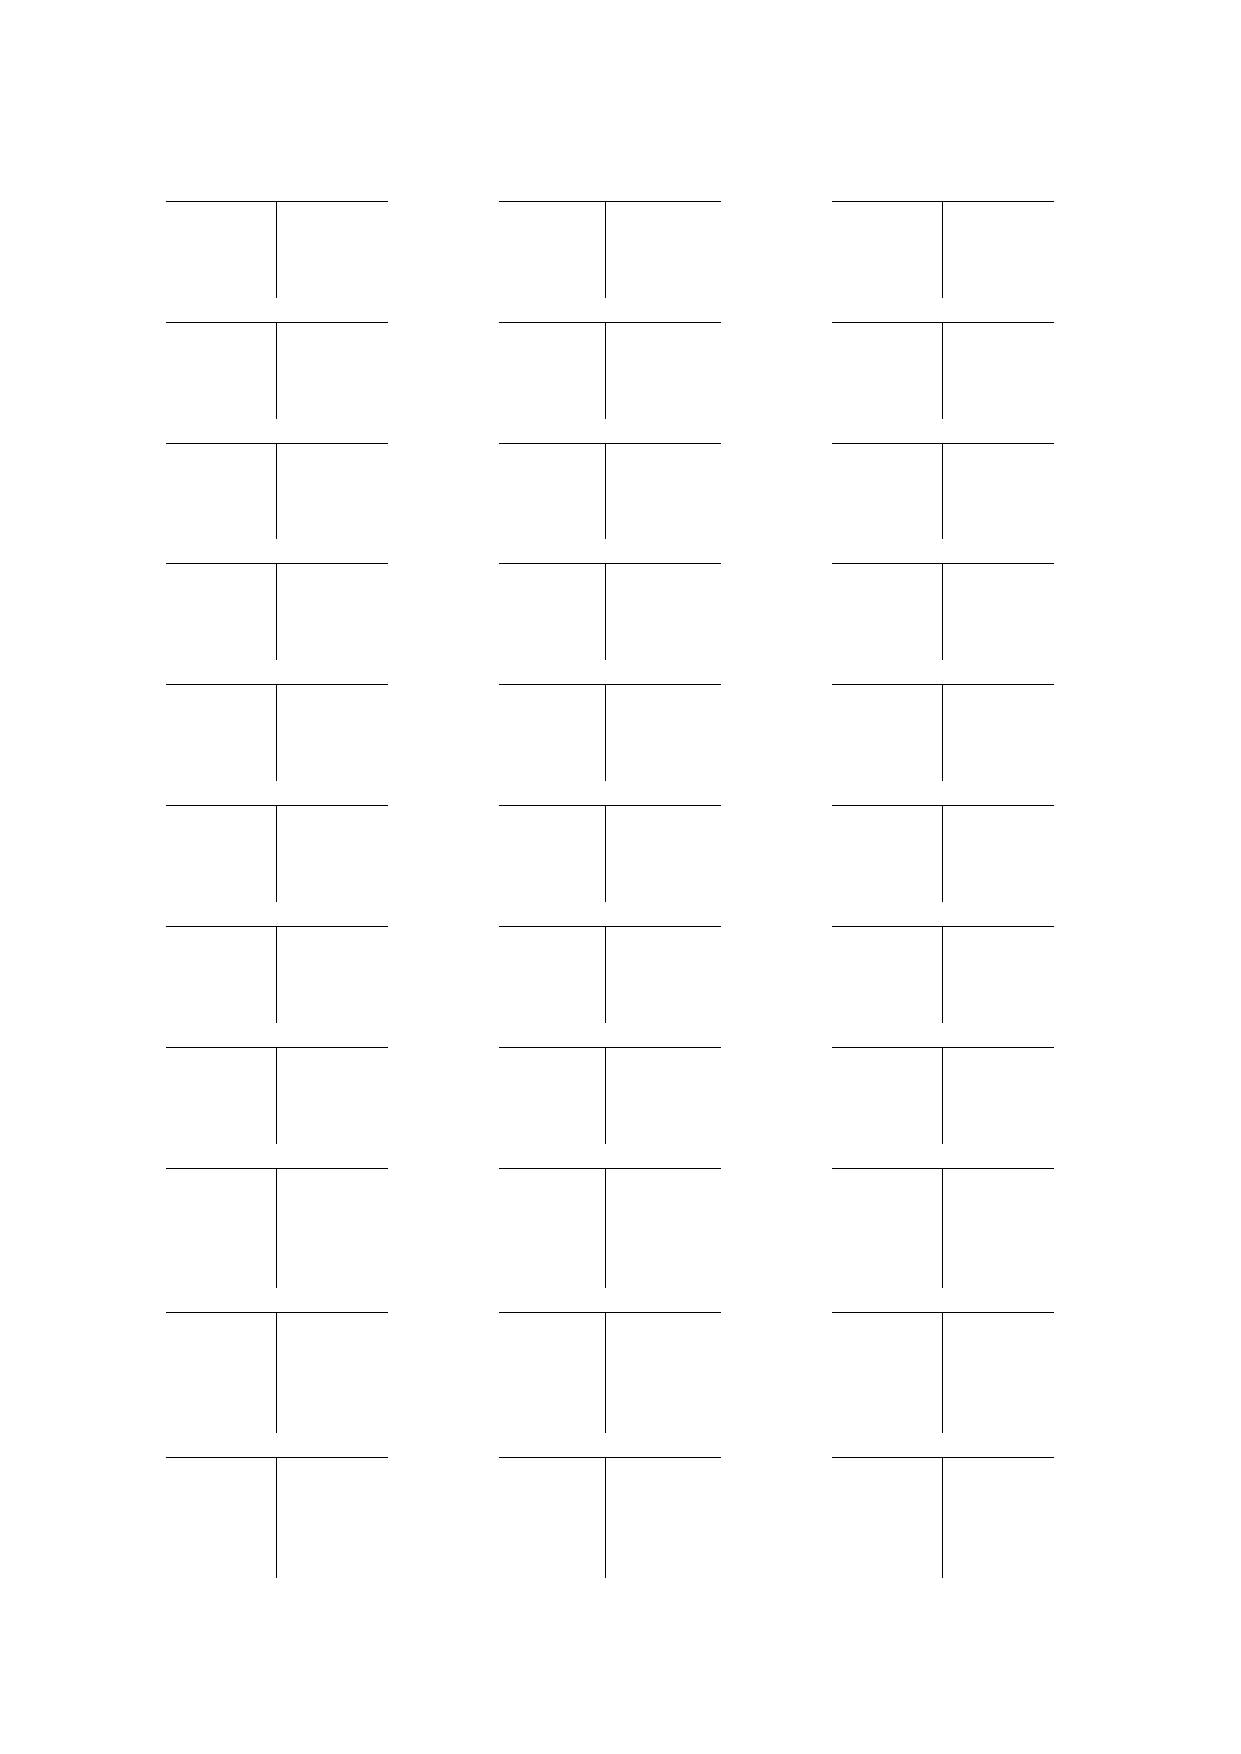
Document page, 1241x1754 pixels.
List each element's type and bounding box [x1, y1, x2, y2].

table_cell [388, 274, 499, 298]
table_cell [166, 274, 276, 298]
table_cell [388, 1433, 499, 1457]
table_cell [277, 226, 388, 250]
table_cell [499, 660, 605, 684]
table_cell [499, 1433, 605, 1457]
table_cell [388, 1385, 499, 1409]
table_cell [606, 1361, 721, 1385]
table_cell [499, 1144, 605, 1167]
table_cell [606, 1337, 721, 1361]
table_cell [721, 1096, 832, 1119]
table_cell [721, 733, 832, 757]
table_cell [721, 926, 832, 951]
table_cell [721, 468, 832, 491]
table_cell [499, 1240, 605, 1264]
table_cell [499, 1120, 605, 1143]
table_cell [277, 1216, 388, 1240]
table_cell [277, 781, 388, 805]
table_cell [721, 1288, 832, 1312]
table_cell [277, 1288, 388, 1312]
table_cell [605, 1144, 721, 1167]
table_cell [721, 1457, 832, 1482]
table_cell [721, 1047, 832, 1072]
table_cell [832, 371, 942, 394]
table_cell [606, 927, 721, 951]
table_cell [388, 612, 499, 636]
table_cell [388, 1361, 499, 1385]
table_cell [499, 1554, 605, 1578]
table_cell [277, 419, 388, 442]
table_cell [166, 781, 277, 805]
table_cell [606, 1216, 721, 1240]
table_cell [943, 371, 1053, 394]
table_cell [388, 1193, 499, 1216]
table_cell [606, 515, 721, 539]
table_cell [277, 347, 388, 371]
table_cell [832, 1023, 942, 1047]
table_cell [277, 1458, 388, 1482]
table_cell [166, 902, 277, 926]
table_cell [943, 588, 1053, 612]
table_cell [277, 1120, 388, 1143]
table_cell [832, 830, 942, 854]
table_cell [605, 660, 721, 684]
table_cell [499, 515, 605, 539]
table_cell [832, 1433, 942, 1457]
table_cell [388, 926, 499, 951]
table_cell [388, 1072, 499, 1096]
table_cell [166, 1506, 276, 1530]
table_cell [721, 395, 832, 418]
table_cell [943, 347, 1053, 371]
table_cell [943, 1482, 1053, 1506]
table_cell [499, 1023, 605, 1047]
table_cell [166, 612, 276, 636]
table_cell [943, 709, 1053, 733]
table_cell [606, 395, 721, 418]
table_cell [388, 1288, 499, 1312]
table_cell [277, 1385, 388, 1409]
table_cell [606, 1530, 721, 1554]
table_cell [277, 1048, 388, 1072]
table_cell [721, 419, 832, 442]
table_cell [166, 806, 276, 830]
table_cell [499, 685, 605, 709]
table_cell [499, 250, 605, 274]
table_cell [832, 1072, 942, 1096]
table_cell [277, 539, 388, 563]
table_cell [499, 975, 605, 999]
table_cell [832, 250, 942, 274]
table_cell [388, 1337, 499, 1361]
table_cell [721, 1409, 832, 1433]
table_cell [388, 951, 499, 975]
table_cell [832, 927, 942, 951]
table_cell [388, 347, 499, 371]
table_cell [721, 371, 832, 394]
table_cell [832, 757, 942, 781]
table_cell [388, 830, 499, 854]
table_cell [606, 274, 721, 298]
table_cell [943, 1120, 1053, 1143]
table_cell [499, 1458, 605, 1482]
table_cell [388, 636, 499, 660]
table_cell [721, 226, 832, 250]
table_cell [166, 1482, 276, 1506]
table_cell [943, 1264, 1053, 1288]
table_cell [832, 733, 942, 757]
table_cell [832, 1482, 942, 1506]
table_cell [166, 1240, 276, 1264]
table_cell [721, 684, 832, 709]
table_cell [832, 685, 942, 709]
table_cell [166, 226, 276, 250]
table_cell [606, 685, 721, 709]
table_cell [832, 1169, 942, 1192]
table_cell [277, 371, 388, 394]
table_cell [277, 685, 388, 709]
table_cell [388, 805, 499, 830]
table_cell [832, 515, 942, 539]
table_cell [721, 1433, 832, 1457]
table_cell [943, 1096, 1053, 1119]
table_cell [277, 468, 388, 491]
table_cell [606, 1264, 721, 1288]
table_cell [388, 1409, 499, 1433]
table_cell [832, 395, 942, 418]
table_cell [943, 878, 1053, 902]
table_cell [166, 1288, 277, 1312]
table_cell [606, 878, 721, 902]
table_cell [166, 878, 276, 902]
table_cell [721, 660, 832, 684]
table_cell [499, 491, 605, 515]
table_cell [943, 468, 1053, 491]
table_cell [943, 1048, 1053, 1072]
table_cell [499, 636, 605, 660]
table_cell [605, 1023, 721, 1047]
table_cell [943, 685, 1053, 709]
table_cell [166, 250, 276, 274]
table_cell [388, 443, 499, 467]
table_cell [499, 1288, 605, 1312]
table_cell [832, 878, 942, 902]
table_cell [388, 539, 499, 563]
table_cell [721, 1216, 832, 1240]
table_cell [721, 322, 832, 347]
table_cell [606, 1240, 721, 1264]
table_cell [605, 419, 721, 442]
table_cell [943, 226, 1053, 250]
table_cell [832, 1554, 942, 1578]
table_cell [499, 1096, 605, 1119]
table_cell [832, 1385, 942, 1409]
table_cell [277, 444, 388, 467]
table_cell [943, 612, 1053, 636]
table_cell [277, 250, 388, 274]
table_cell [277, 395, 388, 418]
table_cell [721, 1385, 832, 1409]
table_cell [943, 1554, 1053, 1578]
table_cell [166, 564, 276, 588]
table_cell [832, 1120, 942, 1143]
table_cell [721, 951, 832, 975]
table_cell [832, 902, 942, 926]
table_cell [721, 515, 832, 539]
table_cell [388, 1264, 499, 1288]
table_cell [277, 757, 388, 781]
table_cell [166, 1433, 277, 1457]
table_header [721, 201, 832, 226]
table_cell [721, 709, 832, 733]
table_cell [943, 854, 1053, 878]
table_cell [166, 1264, 276, 1288]
table_cell [388, 1096, 499, 1119]
table_cell [166, 371, 276, 394]
table_cell [943, 902, 1053, 926]
table_cell [388, 419, 499, 442]
table_cell [832, 951, 942, 975]
table_cell [605, 1433, 721, 1457]
table_cell [277, 588, 388, 612]
table_cell [277, 999, 388, 1023]
table_cell [166, 854, 276, 878]
table_cell [832, 1240, 942, 1264]
table_cell [388, 491, 499, 515]
table_cell [721, 878, 832, 902]
table_cell [943, 250, 1053, 274]
table_cell [277, 709, 388, 733]
table_cell [606, 757, 721, 781]
table_cell [606, 612, 721, 636]
table_cell [277, 660, 388, 684]
table_cell [832, 419, 942, 442]
table_cell [166, 1193, 276, 1216]
table_cell [388, 1530, 499, 1554]
table_cell [499, 1409, 605, 1433]
table_cell [166, 757, 276, 781]
table_cell [721, 1312, 832, 1337]
table_cell [606, 636, 721, 660]
table_cell [388, 468, 499, 491]
table_cell [943, 830, 1053, 854]
table_cell [388, 1047, 499, 1072]
table_cell [166, 830, 276, 854]
table_cell [832, 1530, 942, 1554]
table_cell [277, 1337, 388, 1361]
table_cell [166, 1337, 276, 1361]
table_cell [277, 902, 388, 926]
table_cell [606, 491, 721, 515]
table_cell [832, 999, 942, 1023]
table_cell [606, 1458, 721, 1482]
table_cell [606, 347, 721, 371]
table_cell [277, 1361, 388, 1385]
table_header [499, 202, 605, 226]
table_header [832, 202, 942, 226]
table_cell [943, 757, 1053, 781]
table_cell [943, 491, 1053, 515]
table_cell [606, 806, 721, 830]
table_cell [943, 1458, 1053, 1482]
table_cell [721, 1023, 832, 1047]
table_cell [832, 588, 942, 612]
table_cell [166, 1385, 276, 1409]
table_cell [277, 1313, 388, 1337]
table_cell [277, 927, 388, 951]
table_cell [277, 1144, 388, 1167]
table_cell [606, 709, 721, 733]
table_cell [277, 298, 388, 322]
table_cell [388, 854, 499, 878]
table_cell [277, 323, 388, 347]
table_cell [277, 854, 388, 878]
table_cell [499, 999, 605, 1023]
table_cell [166, 1096, 276, 1119]
table_cell [606, 250, 721, 274]
table_cell [943, 1433, 1053, 1457]
table_cell [606, 226, 721, 250]
table_cell [277, 612, 388, 636]
table_cell [943, 1313, 1053, 1337]
table_cell [832, 612, 942, 636]
table_cell [943, 419, 1053, 442]
table_cell [499, 564, 605, 588]
table_cell [605, 298, 721, 322]
table_cell [606, 1385, 721, 1409]
table_cell [388, 1168, 499, 1192]
table_cell [499, 1048, 605, 1072]
table_cell [388, 395, 499, 418]
table_cell [832, 564, 942, 588]
table_cell [943, 395, 1053, 418]
table_cell [832, 298, 942, 322]
table_cell [832, 1096, 942, 1119]
table_cell [721, 1506, 832, 1530]
table_cell [277, 951, 388, 975]
table_cell [721, 539, 832, 563]
table_cell [277, 515, 388, 539]
table_cell [499, 226, 605, 250]
table_cell [606, 468, 721, 491]
table_header [388, 201, 499, 226]
table_cell [606, 999, 721, 1023]
table_cell [943, 636, 1053, 660]
table_cell [721, 757, 832, 781]
table_cell [721, 588, 832, 612]
table_cell [606, 1193, 721, 1216]
table_cell [943, 1530, 1053, 1554]
table_cell [388, 709, 499, 733]
table_cell [606, 1096, 721, 1119]
table_cell [721, 443, 832, 467]
table_cell [499, 1216, 605, 1240]
table_cell [166, 515, 276, 539]
table_cell [721, 1530, 832, 1554]
table_cell [166, 298, 277, 322]
table_cell [166, 468, 276, 491]
table_cell [606, 323, 721, 347]
table_cell [277, 1169, 388, 1192]
table_cell [277, 1264, 388, 1288]
table_cell [388, 902, 499, 926]
table_cell [832, 1264, 942, 1288]
table_cell [606, 733, 721, 757]
table_cell [943, 564, 1053, 588]
table_cell [943, 806, 1053, 830]
table_cell [388, 757, 499, 781]
table_cell [606, 588, 721, 612]
table_cell [166, 444, 276, 467]
table_cell [832, 468, 942, 491]
table_cell [721, 1264, 832, 1288]
table_cell [943, 1337, 1053, 1361]
table_cell [388, 878, 499, 902]
table_cell [499, 347, 605, 371]
table_cell [832, 274, 942, 298]
table_cell [388, 1312, 499, 1337]
table_cell [388, 1457, 499, 1482]
table_cell [721, 781, 832, 805]
table_cell [832, 1409, 942, 1433]
table_cell [499, 830, 605, 854]
table_cell [166, 347, 276, 371]
table_cell [499, 1169, 605, 1192]
table_cell [943, 1023, 1053, 1047]
table_cell [388, 588, 499, 612]
table_cell [388, 1506, 499, 1530]
table_cell [166, 999, 276, 1023]
table_cell [832, 1361, 942, 1385]
table_cell [388, 515, 499, 539]
table_cell [499, 395, 605, 418]
table_cell [721, 830, 832, 854]
table_cell [943, 515, 1053, 539]
table_cell [388, 563, 499, 588]
table_cell [943, 951, 1053, 975]
table_cell [943, 1193, 1053, 1216]
table_cell [721, 636, 832, 660]
table_cell [388, 999, 499, 1023]
table_cell [721, 854, 832, 878]
table_cell [388, 1240, 499, 1264]
table_cell [943, 927, 1053, 951]
table_cell [499, 274, 605, 298]
table_cell [606, 1482, 721, 1506]
table_cell [277, 1482, 388, 1506]
table_cell [166, 588, 276, 612]
table_cell [277, 1433, 388, 1457]
table_cell [388, 684, 499, 709]
table_header [606, 202, 721, 226]
table_cell [721, 563, 832, 588]
table_cell [943, 1240, 1053, 1264]
table_cell [277, 636, 388, 660]
table_cell [166, 1072, 276, 1096]
table_cell [499, 588, 605, 612]
table_cell [388, 1482, 499, 1506]
table_cell [606, 1169, 721, 1192]
table_cell [606, 1048, 721, 1072]
table_cell [943, 1169, 1053, 1192]
table_cell [832, 323, 942, 347]
table_cell [721, 1168, 832, 1192]
table_cell [832, 806, 942, 830]
table_cell [166, 1458, 276, 1482]
table_header [277, 202, 388, 226]
table_header [166, 202, 276, 226]
table_cell [721, 805, 832, 830]
table_cell [277, 1096, 388, 1119]
table_cell [606, 1554, 721, 1578]
table_cell [166, 1144, 277, 1167]
table_cell [166, 1530, 276, 1554]
table_cell [721, 1144, 832, 1167]
table_cell [606, 371, 721, 394]
table_cell [832, 1313, 942, 1337]
table_cell [388, 322, 499, 347]
table_cell [721, 1361, 832, 1385]
table_cell [499, 1193, 605, 1216]
table_cell [721, 491, 832, 515]
table_cell [166, 1313, 276, 1337]
table_cell [499, 298, 605, 322]
table_cell [277, 1506, 388, 1530]
table_cell [721, 1240, 832, 1264]
table_cell [721, 1120, 832, 1143]
table_cell [499, 323, 605, 347]
table_cell [499, 1530, 605, 1554]
table_cell [721, 612, 832, 636]
table_cell [606, 830, 721, 854]
table_cell [832, 347, 942, 371]
table_cell [721, 1482, 832, 1506]
table_cell [499, 951, 605, 975]
table_cell [166, 1023, 277, 1047]
table_cell [606, 1313, 721, 1337]
table_cell [606, 951, 721, 975]
table_cell [388, 733, 499, 757]
table_cell [943, 298, 1053, 322]
table_cell [943, 444, 1053, 467]
table_cell [943, 1216, 1053, 1240]
table_cell [166, 709, 276, 733]
table_cell [943, 1288, 1053, 1312]
table_cell [605, 902, 721, 926]
table_cell [277, 1409, 388, 1433]
table_cell [499, 854, 605, 878]
table_cell [832, 636, 942, 660]
table_cell [388, 975, 499, 999]
table_cell [832, 1144, 942, 1167]
table_cell [943, 781, 1053, 805]
table_cell [499, 468, 605, 491]
table_cell [499, 902, 605, 926]
table_cell [499, 806, 605, 830]
table_cell [499, 1506, 605, 1530]
table_cell [166, 685, 276, 709]
table_cell [277, 975, 388, 999]
table_cell [388, 660, 499, 684]
table_cell [832, 491, 942, 515]
table_cell [606, 975, 721, 999]
table_cell [166, 491, 276, 515]
table_cell [388, 250, 499, 274]
table_cell [832, 539, 942, 563]
table_cell [943, 1409, 1053, 1433]
table_cell [277, 564, 388, 588]
table_cell [166, 1169, 276, 1192]
table_cell [721, 250, 832, 274]
table_cell [499, 927, 605, 951]
table_cell [943, 660, 1053, 684]
table_header [943, 202, 1053, 226]
table_cell [277, 1554, 388, 1578]
table_cell [499, 781, 605, 805]
table_cell [166, 539, 277, 563]
table_cell [388, 298, 499, 322]
table_cell [277, 274, 388, 298]
table_cell [832, 1193, 942, 1216]
table_cell [943, 1361, 1053, 1385]
table_cell [499, 419, 605, 442]
table_cell [166, 660, 277, 684]
table_cell [166, 975, 276, 999]
table_cell [277, 806, 388, 830]
table_cell [832, 1506, 942, 1530]
table_cell [388, 781, 499, 805]
table_cell [832, 781, 942, 805]
table_cell [166, 951, 276, 975]
table_cell [499, 539, 605, 563]
table_cell [277, 733, 388, 757]
table_cell [499, 709, 605, 733]
table_cell [388, 1554, 499, 1578]
table_cell [605, 781, 721, 805]
table_cell [943, 999, 1053, 1023]
table_cell [721, 902, 832, 926]
table_cell [943, 274, 1053, 298]
table_cell [721, 999, 832, 1023]
table_cell [499, 1072, 605, 1096]
table_cell [832, 709, 942, 733]
table_cell [499, 878, 605, 902]
table_cell [832, 444, 942, 467]
table_cell [832, 1288, 942, 1312]
table_cell [606, 1506, 721, 1530]
table_cell [721, 347, 832, 371]
table_cell [606, 564, 721, 588]
table_cell [277, 1193, 388, 1216]
table_cell [166, 1048, 276, 1072]
table_cell [166, 1216, 276, 1240]
table_cell [277, 491, 388, 515]
table_cell [605, 1288, 721, 1312]
table_cell [832, 226, 942, 250]
table_cell [499, 1482, 605, 1506]
table_cell [721, 1554, 832, 1578]
table_cell [499, 1361, 605, 1385]
table_cell [499, 733, 605, 757]
table_cell [166, 1409, 276, 1433]
table_cell [721, 1072, 832, 1096]
table_cell [721, 1337, 832, 1361]
table_cell [943, 323, 1053, 347]
table_cell [606, 1409, 721, 1433]
table_cell [832, 975, 942, 999]
table_cell [388, 1144, 499, 1167]
table_cell [943, 1144, 1053, 1167]
table_cell [499, 612, 605, 636]
table_cell [499, 444, 605, 467]
table_cell [721, 298, 832, 322]
table_cell [277, 830, 388, 854]
table_cell [277, 1072, 388, 1096]
table_cell [721, 274, 832, 298]
table_cell [166, 733, 276, 757]
table_cell [166, 1120, 276, 1143]
table_cell [499, 371, 605, 394]
table_cell [388, 371, 499, 394]
table_cell [277, 1023, 388, 1047]
table_cell [388, 1023, 499, 1047]
table_cell [277, 878, 388, 902]
table_cell [166, 323, 276, 347]
table_cell [832, 1216, 942, 1240]
table_cell [388, 226, 499, 250]
table_cell [166, 1361, 276, 1385]
table_cell [166, 927, 276, 951]
table_cell [721, 975, 832, 999]
table_cell [388, 1216, 499, 1240]
table_cell [832, 1048, 942, 1072]
table_cell [388, 1120, 499, 1143]
table_cell [606, 854, 721, 878]
table_cell [943, 975, 1053, 999]
table_cell [499, 1385, 605, 1409]
table_cell [943, 1506, 1053, 1530]
table_cell [721, 1193, 832, 1216]
table_cell [605, 539, 721, 563]
table_cell [832, 660, 942, 684]
table_cell [606, 1120, 721, 1143]
table_cell [277, 1530, 388, 1554]
table_cell [499, 1337, 605, 1361]
table_cell [832, 1458, 942, 1482]
table_cell [832, 1337, 942, 1361]
table_cell [499, 757, 605, 781]
table_cell [166, 419, 277, 442]
table_cell [499, 1264, 605, 1288]
table_cell [943, 539, 1053, 563]
table_cell [606, 1072, 721, 1096]
table_cell [277, 1240, 388, 1264]
table_cell [943, 1385, 1053, 1409]
table_cell [943, 733, 1053, 757]
table_cell [606, 444, 721, 467]
table_cell [166, 636, 276, 660]
table_cell [499, 1313, 605, 1337]
table_cell [166, 395, 276, 418]
table_cell [943, 1072, 1053, 1096]
table_cell [166, 1554, 276, 1578]
table_cell [832, 854, 942, 878]
